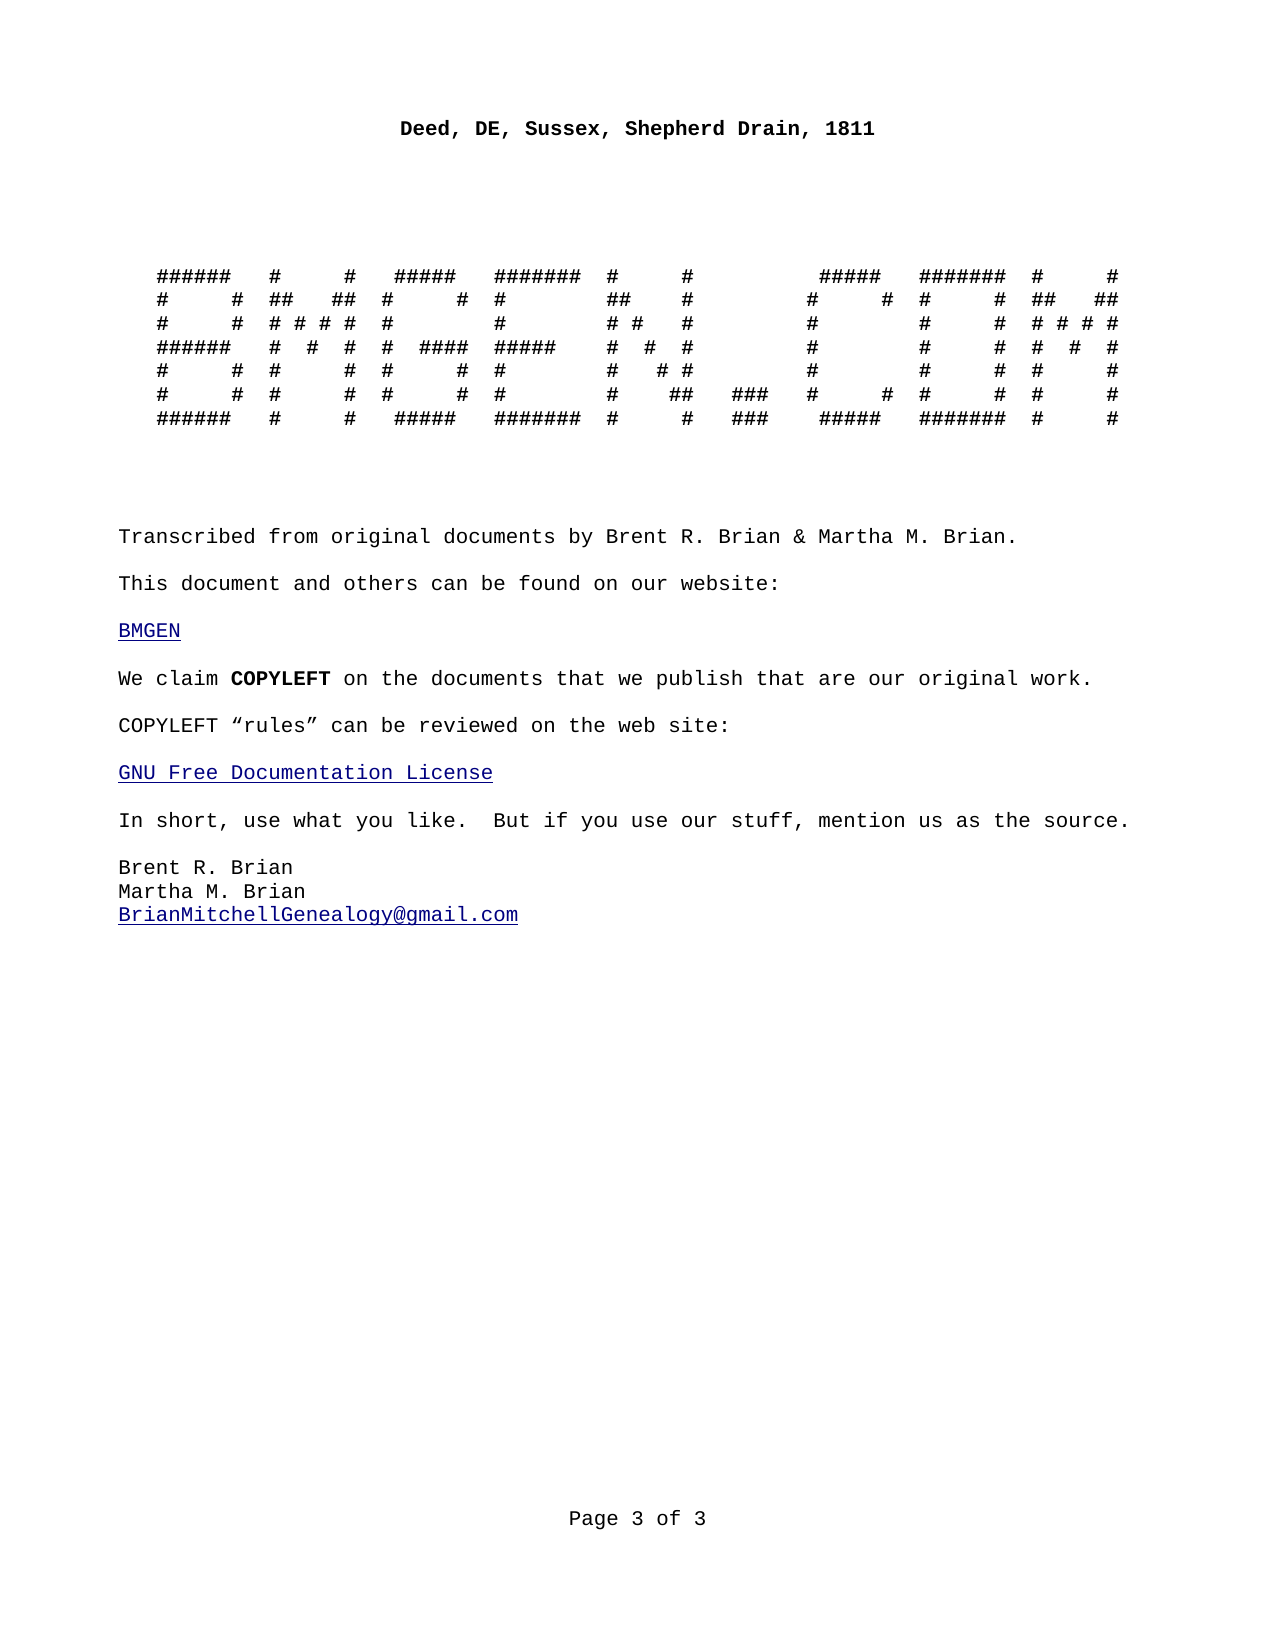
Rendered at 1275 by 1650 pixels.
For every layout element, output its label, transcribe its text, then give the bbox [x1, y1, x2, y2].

text Transcribed from original documents by Brent R. Brian & Martha M. Brian. [118, 526, 1157, 549]
text ###### # # # # #### ##### # # # # # # # # # [118, 337, 1157, 360]
text # # # # # # # # ## ### # # # # # # [118, 384, 1157, 408]
text GNU Free Documentation License [118, 762, 1157, 786]
text # # ## ## # # # ## # # # # # ## ## [118, 289, 1157, 313]
text BMGEN [118, 621, 1157, 644]
text This document and others can be found on our website: [118, 573, 1157, 597]
text BrianMitchellGenealogy@gmail.com [118, 904, 1157, 928]
text Martha M. Brian [118, 881, 1157, 904]
text # # # # # # # # # # # # # # # # # # [118, 313, 1157, 337]
text ###### # # ##### ####### # # ##### ####### # # [118, 266, 1157, 289]
text Brent R. Brian [118, 857, 1157, 881]
text We claim COPYLEFT on the documents that we publish that are our original work. [118, 668, 1157, 691]
text # # # # # # # # # # # # # # # [118, 360, 1157, 384]
text COPYLEFT “rules” can be reviewed on the web site: [118, 715, 1157, 739]
text In short, use what you like. But if you use our stuff, mention us as the source. [118, 810, 1157, 833]
text ###### # # ##### ####### # # ### ##### ####### # # [118, 408, 1157, 431]
